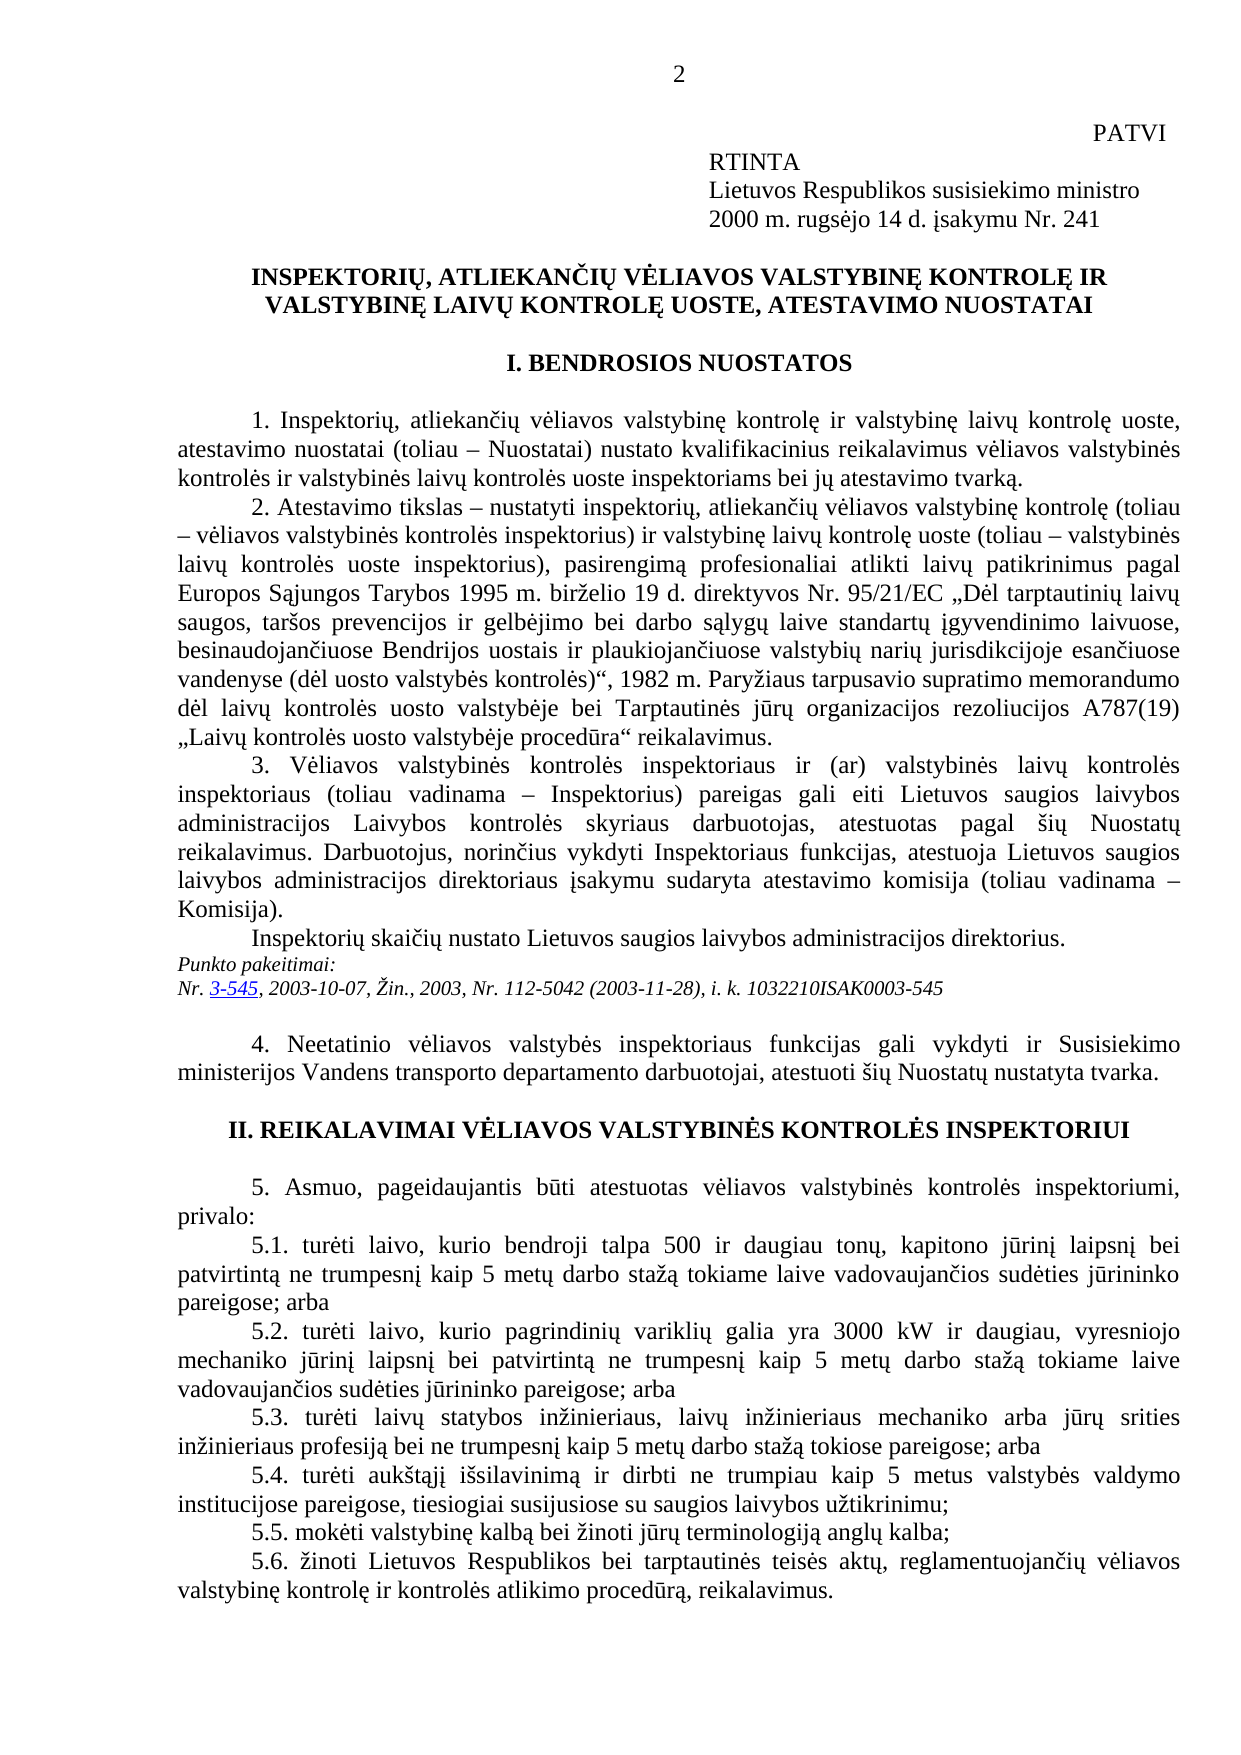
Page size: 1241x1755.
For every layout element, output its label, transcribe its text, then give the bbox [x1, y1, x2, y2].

text Nr. 3-545, 2003-10-07, Žin., 2003, Nr. 112-5042 (2003-11-28), i. k. 1032210ISAK0003-545 [177, 976, 1181, 1000]
text 5.3. turėti laivų statybos inžinieriaus, laivų inžinieriaus mechaniko arba jūrų srities inžinieriaus profesiją bei ne trumpesnį kaip 5 metų darbo stažą tokiose pareigose; arba [177, 1402, 1181, 1460]
text 5.5. mokėti valstybinę kalbą bei žinoti jūrų terminologiją anglų kalba; [177, 1517, 1181, 1546]
text 4. Neetatinio vėliavos valstybės inspektoriaus funkcijas gali vykdyti ir Susisiekimo ministerijos Vandens transporto departamento darbuotojai, atestuoti šių Nuostatų nustatyta tvarka. [177, 1029, 1181, 1086]
text 2. Atestavimo tikslas – nustatyti inspektorių, atliekančių vėliavos valstybinę kontrolę (toliau – vėliavos valstybinės kontrolės inspektorius) ir valstybinę laivų kontrolę uoste (toliau – valstybinės laivų kontrolės uoste inspektorius), pasirengimą profesionaliai atlikti laivų patikrinimus pagal Europos Sąjungos Tarybos 1995 m. birželio 19 d. direktyvos Nr. 95/21/EC „Dėl tarptautinių laivų saugos, taršos prevencijos ir gelbėjimo bei darbo sąlygų laive standartų įgyvendinimo laivuose, besinaudojančiuose Bendrijos uostais ir plaukiojančiuose valstybių narių jurisdikcijoje esančiuose vandenyse (dėl uosto valstybės kontrolės)“, 1982 m. Paryžiaus tarpusavio supratimo memorandumo dėl laivų kontrolės uosto valstybėje bei Tarptautinės jūrų organizacijos rezoliucijos A787(19) „Laivų kontrolės uosto valstybėje procedūra“ reikalavimus. [177, 492, 1181, 751]
text Punkto pakeitimai: [177, 952, 1181, 976]
text 1. Inspektorių, atliekančių vėliavos valstybinę kontrolę ir valstybinę laivų kontrolę uoste, atestavimo nuostatai (toliau – Nuostatai) nustato kvalifikacinius reikalavimus vėliavos valstybinės kontrolės ir valstybinės laivų kontrolės uoste inspektoriams bei jų atestavimo tvarką. [177, 406, 1181, 492]
text II. REIKALAVIMAI VĖLIAVOS VALSTYBINĖS KONTROLĖS INSPEKTORIUI [177, 1115, 1181, 1144]
text 3. Vėliavos valstybinės kontrolės inspektoriaus ir (ar) valstybinės laivų kontrolės inspektoriaus (toliau vadinama – Inspektorius) pareigas gali eiti Lietuvos saugios laivybos administracijos Laivybos kontrolės skyriaus darbuotojas, atestuotas pagal šių Nuostatų reikalavimus. Darbuotojus, norinčius vykdyti Inspektoriaus funkcijas, atestuoja Lietuvos saugios laivybos administracijos direktoriaus įsakymu sudaryta atestavimo komisija (toliau vadinama – Komisija). [177, 751, 1181, 923]
text Inspektorių skaičių nustato Lietuvos saugios laivybos administracijos direktorius. [177, 923, 1181, 952]
text 5. Asmuo, pageidaujantis būti atestuotas vėliavos valstybinės kontrolės inspektoriumi, privalo: [177, 1172, 1181, 1230]
text PATVIRTINTA [709, 118, 1181, 176]
text I. BENDROSIOS NUOSTATOS [177, 348, 1181, 377]
text Lietuvos Respublikos susisiekimo ministro [177, 176, 1181, 204]
text INSPEKTORIŲ, ATLIEKANČIŲ VĖLIAVOS VALSTYBINĘ KONTROLĘ IR VALSTYBINĘ LAIVŲ KONTROLĘ UOSTE, ATESTAVIMO NUOSTATAI [177, 262, 1181, 319]
text 5.2. turėti laivo, kurio pagrindinių variklių galia yra 3000 kW ir daugiau, vyresniojo mechaniko jūrinį laipsnį bei patvirtintą ne trumpesnį kaip 5 metų darbo stažą tokiame laive vadovaujančios sudėties jūrininko pareigose; arba [177, 1316, 1181, 1402]
text 2000 m. rugsėjo 14 d. įsakymu Nr. 241 [177, 204, 1181, 233]
text 5.4. turėti aukštąjį išsilavinimą ir dirbti ne trumpiau kaip 5 metus valstybės valdymo institucijose pareigose, tiesiogiai susijusiose su saugios laivybos užtikrinimu; [177, 1460, 1181, 1517]
text 5.6. žinoti Lietuvos Respublikos bei tarptautinės teisės aktų, reglamentuojančių vėliavos valstybinę kontrolę ir kontrolės atlikimo procedūrą, reikalavimus. [177, 1546, 1181, 1604]
text 5.1. turėti laivo, kurio bendroji talpa 500 ir daugiau tonų, kapitono jūrinį laipsnį bei patvirtintą ne trumpesnį kaip 5 metų darbo stažą tokiame laive vadovaujančios sudėties jūrininko pareigose; arba [177, 1230, 1181, 1316]
